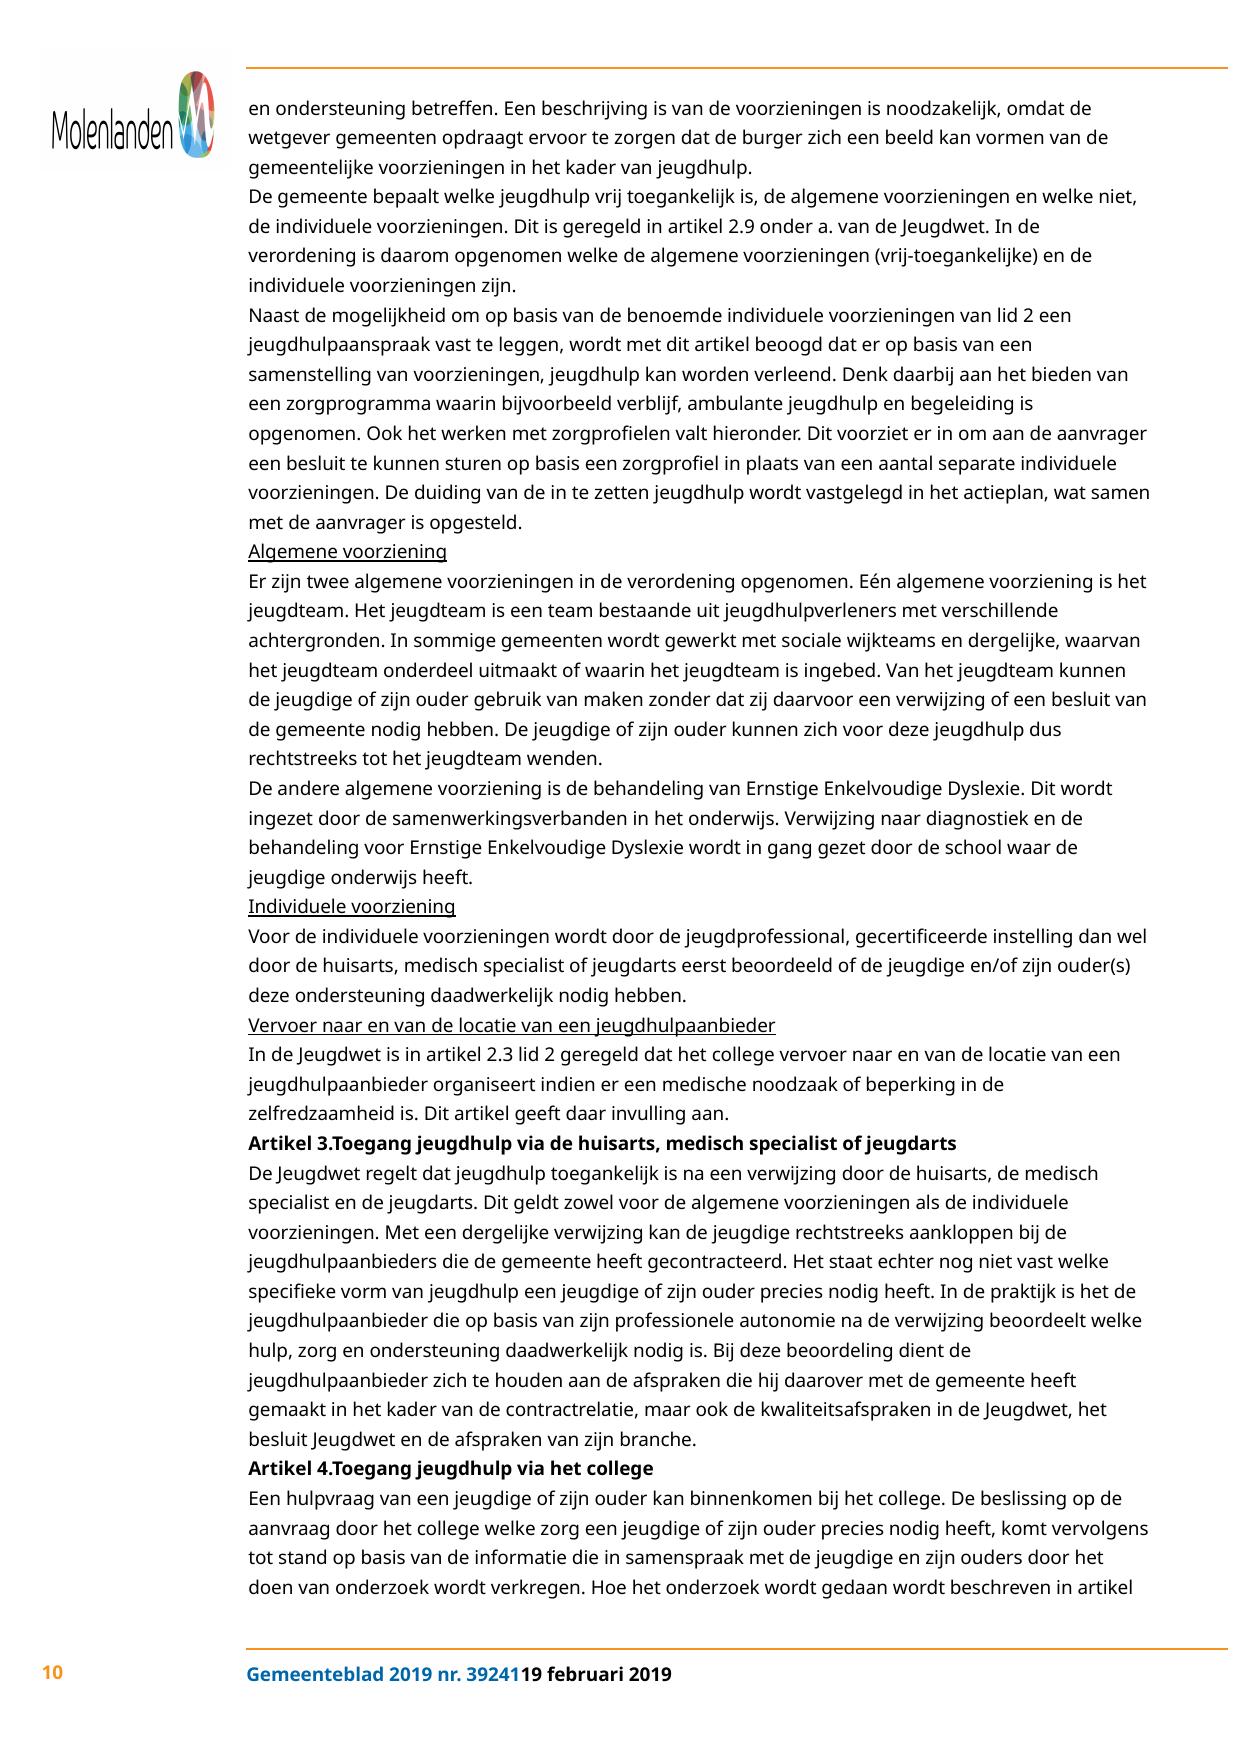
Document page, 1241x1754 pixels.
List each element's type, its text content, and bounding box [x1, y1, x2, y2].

text De andere algemene voorziening is de behandeling van Ernstige Enkelvoudige Dyslexie. Dit wordt ingezet door de samenwerkingsverbanden in het onderwijs. Verwijzing naar diagnostiek en de behandeling voor Ernstige Enkelvoudige Dyslexie wordt in gang gezet door de school waar de jeugdige onderwijs heeft. [248, 775, 1152, 890]
text De Jeugdwet regelt dat jeugdhulp toegankelijk is na een verwijzing door de huisarts, de medisch specialist en de jeugdarts. Dit geldt zowel voor de algemene voorzieningen als de individuele voorzieningen. Met een dergelijke verwijzing kan de jeugdige rechtstreeks aankloppen bij de jeugdhulpaanbieders die de gemeente heeft gecontracteerd. Het staat echter nog niet vast welke specifieke vorm van jeugdhulp een jeugdige of zijn ouder precies nodig heeft. In de praktijk is het de jeugdhulpaanbieder die op basis van zijn professionele autonomie na de verwijzing beoordeelt welke hulp, zorg en ondersteuning daadwerkelijk nodig is. Bij deze beoordeling dient de jeugdhulpaanbieder zich te houden aan de afspraken die hij daarover met de gemeente heeft gemaakt in het kader van de contractrelatie, maar ook de kwaliteitsafspraken in de Jeugdwet, het besluit Jeugdwet en de afspraken van zijn branche. [248, 1160, 1152, 1452]
text en ondersteuning betreffen. Een beschrijving is van de voorzieningen is noodzakelijk, omdat de wetgever gemeenten opdraagt ervoor te zorgen dat de burger zich een beeld kan vormen van de gemeentelijke voorzieningen in het kader van jeugdhulp. [248, 95, 1152, 180]
picture [41, 47, 231, 172]
text De gemeente bepaalt welke jeugdhulp vrij toegankelijk is, de algemene voorzieningen en welke niet, de individuele voorzieningen. Dit is geregeld in artikel 2.9 onder a. van de Jeugdwet. In de verordening is daarom opgenomen welke de algemene voorzieningen (vrij-toegankelijke) en de individuele voorzieningen zijn. [248, 183, 1152, 298]
text Een hulpvraag van een jeugdige of zijn ouder kan binnenkomen bij het college. De beslissing op de aanvraag door het college welke zorg een jeugdige of zijn ouder precies nodig heeft, komt vervolgens tot stand op basis van de informatie die in samenspraak met de jeugdige en zijn ouders door het doen van onderzoek wordt verkregen. Hoe het onderzoek wordt gedaan wordt beschreven in artikel [248, 1485, 1152, 1600]
text Algemene voorziening [248, 538, 1152, 564]
text Vervoer naar en van de locatie van een jeugdhulpaanbieder [248, 1012, 1152, 1038]
text Er zijn twee algemene voorzieningen in de verordening opgenomen. Eén algemene voorziening is het jeugdteam. Het jeugdteam is een team bestaande uit jeugdhulpverleners met verschillende achtergronden. In sommige gemeenten wordt gewerkt met sociale wijkteams en dergelijke, waarvan het jeugdteam onderdeel uitmaakt of waarin het jeugdteam is ingebed. Van het jeugdteam kunnen de jeugdige of zijn ouder gebruik van maken zonder dat zij daarvoor een verwijzing of een besluit van de gemeente nodig hebben. De jeugdige of zijn ouder kunnen zich voor deze jeugdhulp dus rechtstreeks tot het jeugdteam wenden. [248, 568, 1152, 771]
text Individuele voorziening [248, 893, 1152, 919]
text In de Jeugdwet is in artikel 2.3 lid 2 geregeld dat het college vervoer naar en van de locatie van een jeugdhulpaanbieder organiseert indien er een medische noodzaak of beperking in de zelfredzaamheid is. Dit artikel geeft daar invulling aan. [248, 1041, 1152, 1126]
text Voor de individuele voorzieningen wordt door de jeugdprofessional, gecertificeerde instelling dan wel door de huisarts, medisch specialist of jeugdarts eerst beoordeeld of de jeugdige en/of zijn ouder(s) deze ondersteuning daadwerkelijk nodig hebben. [248, 923, 1152, 1008]
text Naast de mogelijkheid om op basis van de benoemde individuele voorzieningen van lid 2 een jeugdhulpaanspraak vast te leggen, wordt met dit artikel beoogd dat er op basis van een samenstelling van voorzieningen, jeugdhulp kan worden verleend. Denk daarbij aan het bieden van een zorgprogramma waarin bijvoorbeeld verblijf, ambulante jeugdhulp en begeleiding is opgenomen. Ook het werken met zorgprofielen valt hieronder. Dit voorziet er in om aan de aanvrager een besluit te kunnen sturen op basis een zorgprofiel in plaats van een aantal separate individuele voorzieningen. De duiding van de in te zetten jeugdhulp wordt vastgelegd in het actieplan, wat samen met de aanvrager is opgesteld. [248, 302, 1152, 535]
text Artikel 4.Toegang jeugdhulp via het college [248, 1456, 1152, 1481]
text Artikel 3.Toegang jeugdhulp via de huisarts, medisch specialist of jeugdarts [248, 1130, 1152, 1156]
